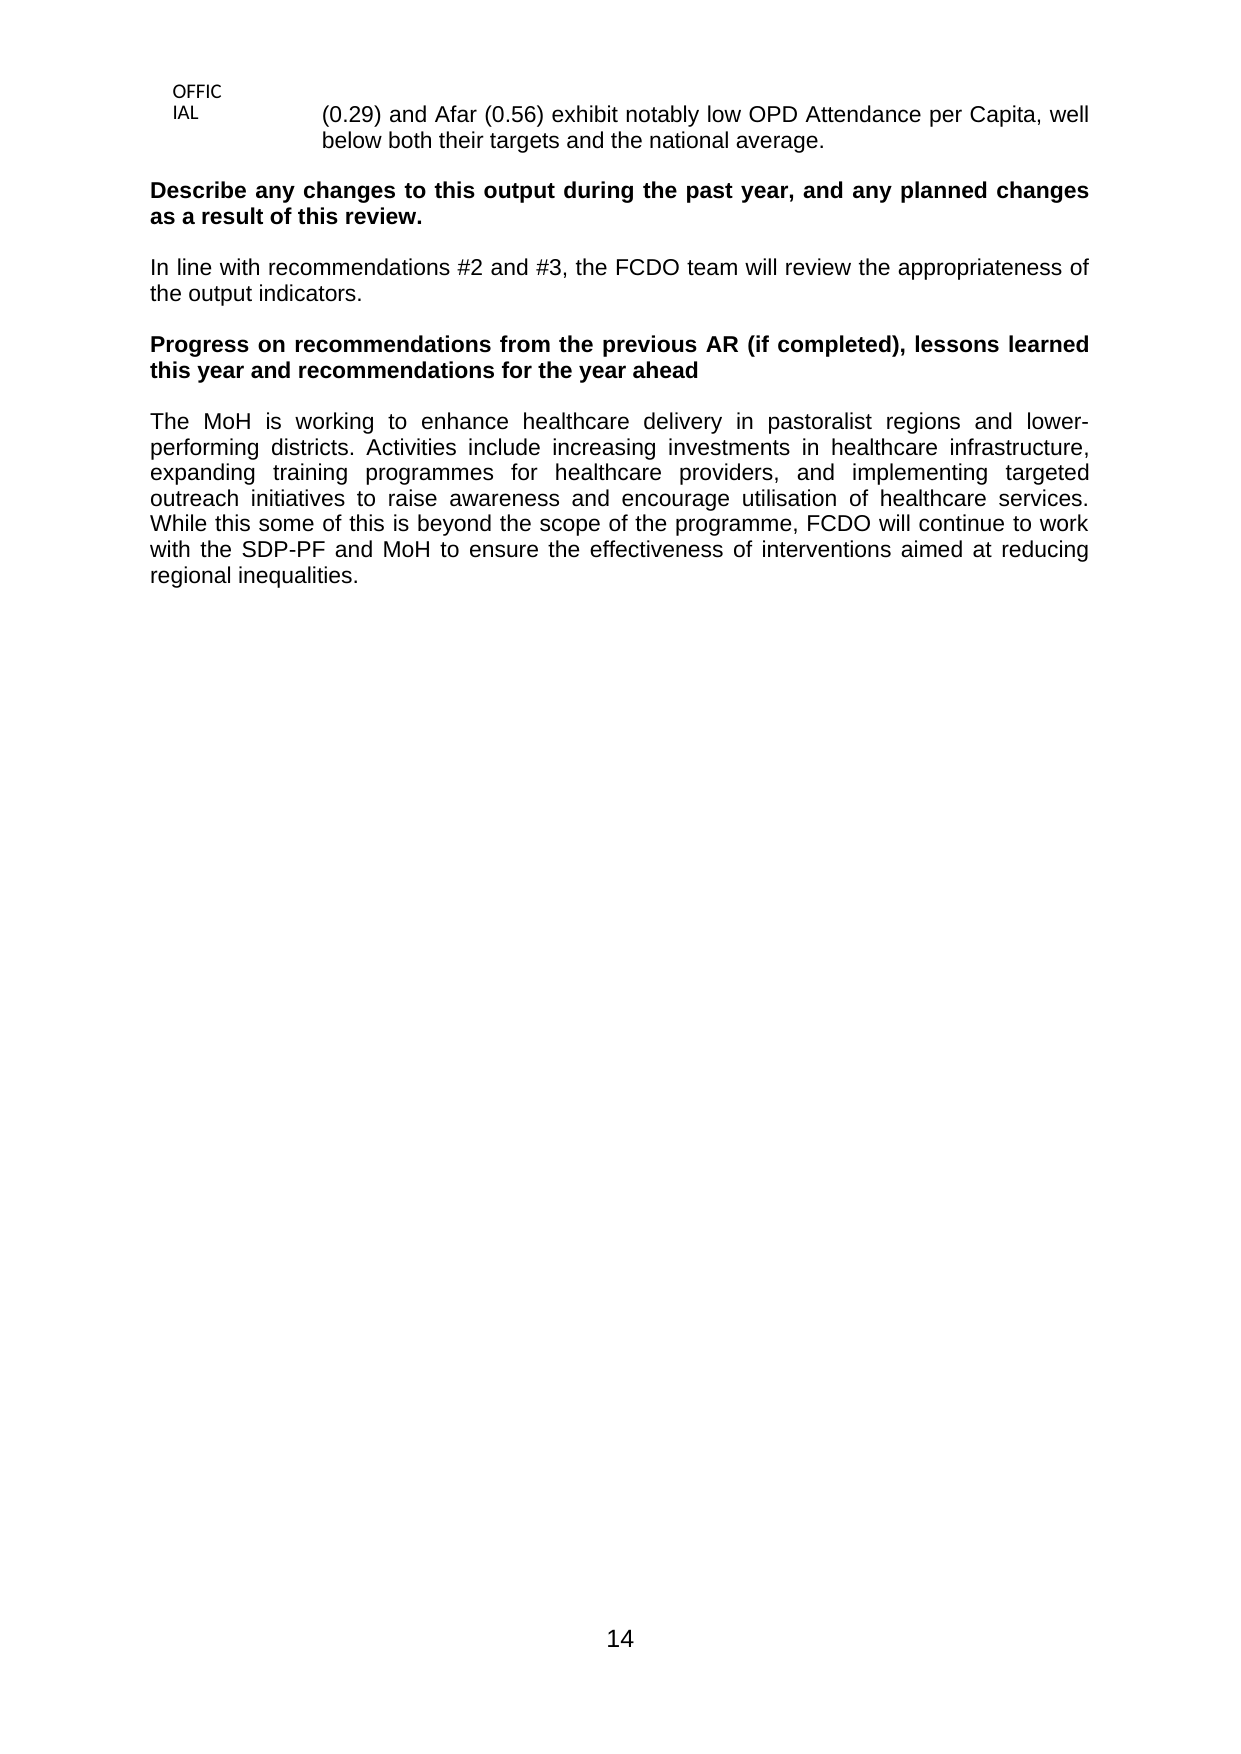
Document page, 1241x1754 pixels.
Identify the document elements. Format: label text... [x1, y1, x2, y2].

text In line with recommendations #2 and #3, the FCDO team will review the appropriateness of the output indicators. [150, 255, 1090, 306]
text Progress on recommendations from the previous AR (if completed), lessons learned this year and recommendations for the year ahead [150, 332, 1090, 383]
list Indicator 3.3: The ratio of OPD (Outpatient Department) attendance between non-pastoralist and pastoralist regions, which is approximately 0.31, represents the comparative level of healthcare utilisation in these two types of regions. Specifically, this ratio indicates that indicating that the OPD attendance rate in pastoralist regions is only about 31% of that in non-pastoralist regions. This significant difference suggests that people in non-pastoralist regions are less likely to seek and access outpatient healthcare services than those in pastoralist regions. For example, Somali (0.29) and Afar (0.56) exhibit notably low OPD Attendance per Capita, well below both their targets and the national average. [187, 102, 1090, 153]
text Describe any changes to this output during the past year, and any planned changes as a result of this review. [150, 178, 1090, 229]
text The MoH is working to enhance healthcare delivery in pastoralist regions and lower-performing districts. Activities include increasing investments in healthcare infrastructure, expanding training programmes for healthcare providers, and implementing targeted outreach initiatives to raise awareness and encourage utilisation of healthcare services. While this some of this is beyond the scope of the programme, FCDO will continue to work with the SDP-PF and MoH to ensure the effectiveness of interventions aimed at reducing regional inequalities. [150, 408, 1090, 588]
